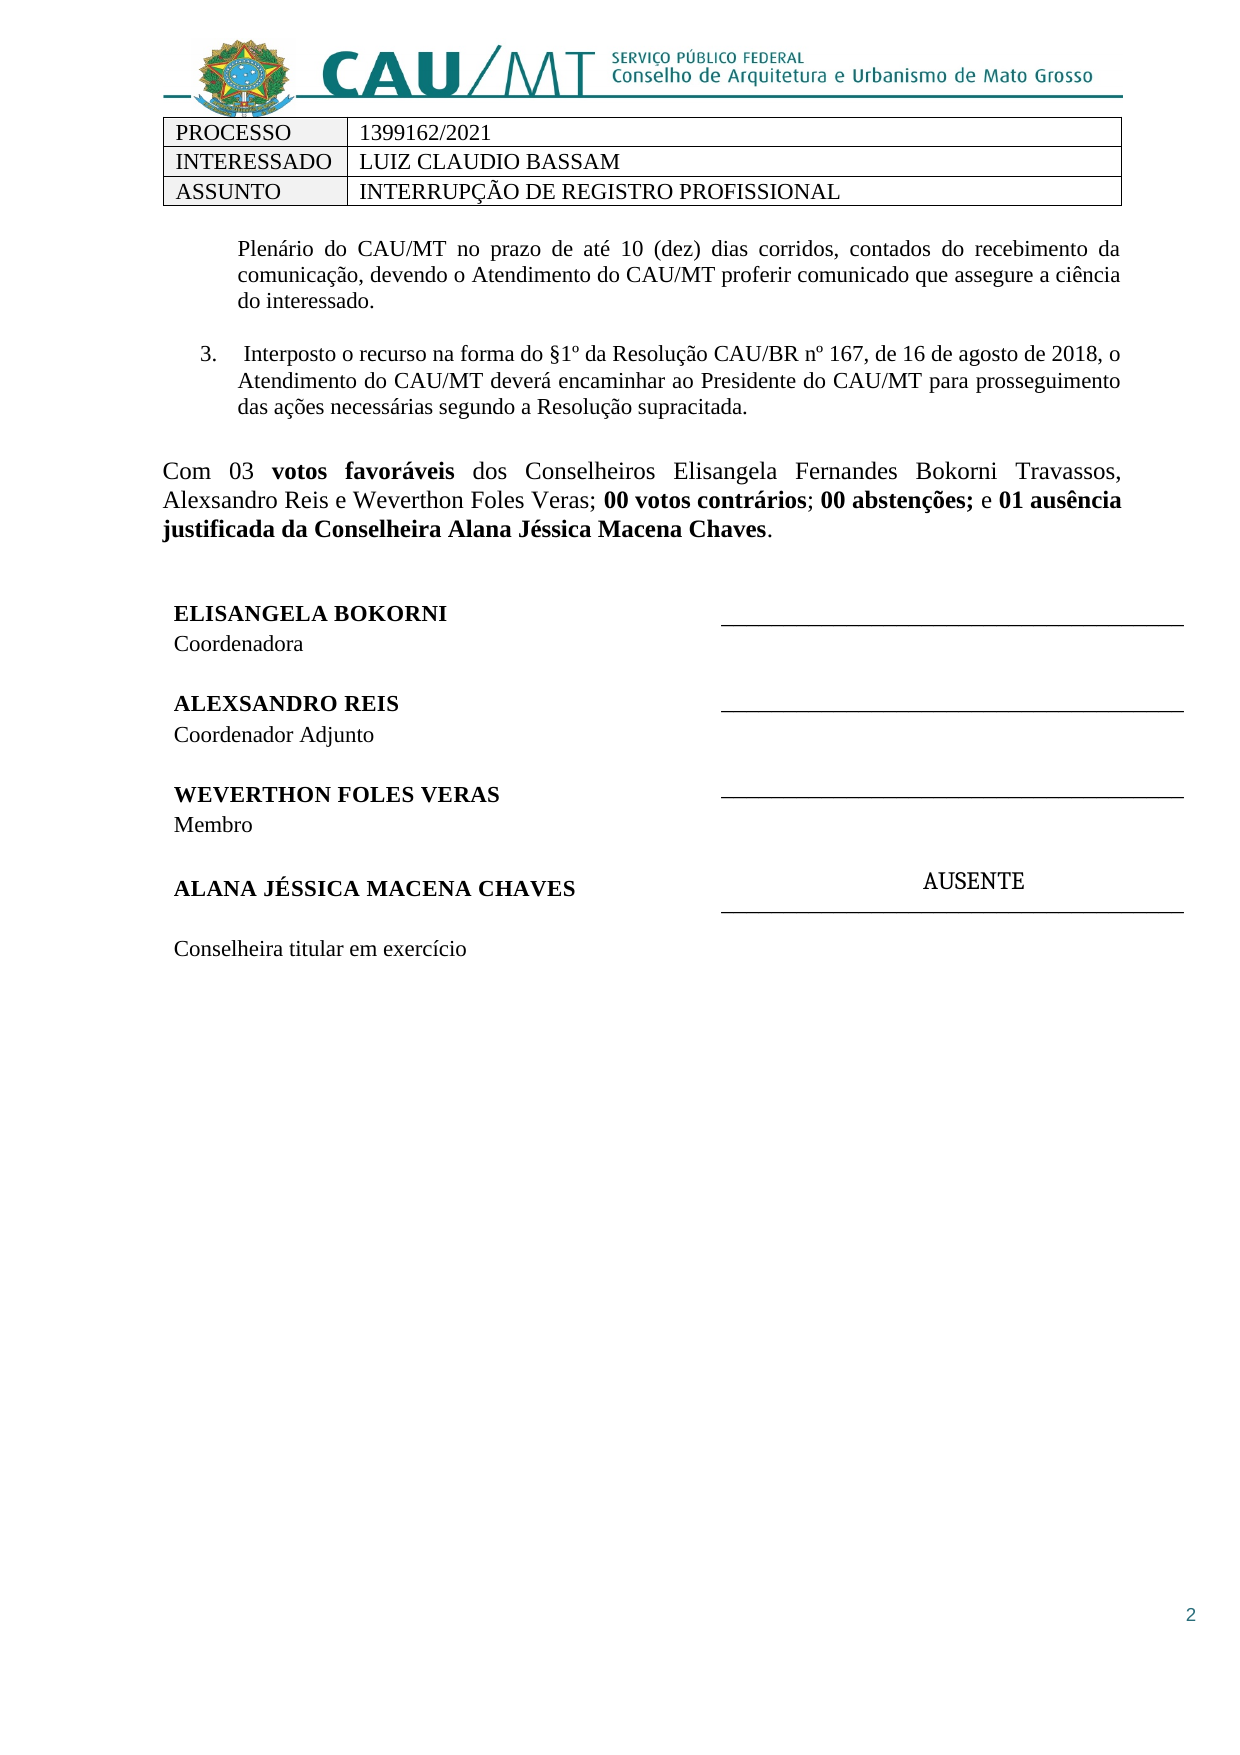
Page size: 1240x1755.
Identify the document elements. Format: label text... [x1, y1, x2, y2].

list Interposto o recurso na forma do §1º da Resolução CAU/BR nº 167, de 16 de agosto de 2018, o Atendimento do CAU/MT deverá encaminhar ao Presidente do CAU/MT para prosseguimento das ações necessárias segundo a Resolução supracitada. [200, 340, 1122, 419]
text Com 03 votos favoráveis dos Conselheiros Elisangela Fernandes Bokorni Travassos, Alexsandro Reis e Weverthon Foles Veras; 00 votos contrários; 00 abstenções; e 01 ausência justificada da Conselheira Alana Jéssica Macena Chaves. [162, 456, 1122, 542]
list Plenário do CAU/MT no prazo de até 10 (dez) dias corridos, contados do recebimento da comunicação, devendo o Atendimento do CAU/MT proferir comunicado que assegure a ciência do interessado. [200, 235, 1122, 314]
table_header ELISANGELA BOKORNI Coordenadora alexsandro REIS Coordenador Adjunto Weverthon Foles VEras Membro ALANA JÉSSICA MACENA CHAVES Conselheira titular em exercício [163, 600, 710, 998]
table_header _____________________________________ _____________________________________ _____________________________________ _____________________________________ [710, 600, 1207, 1090]
